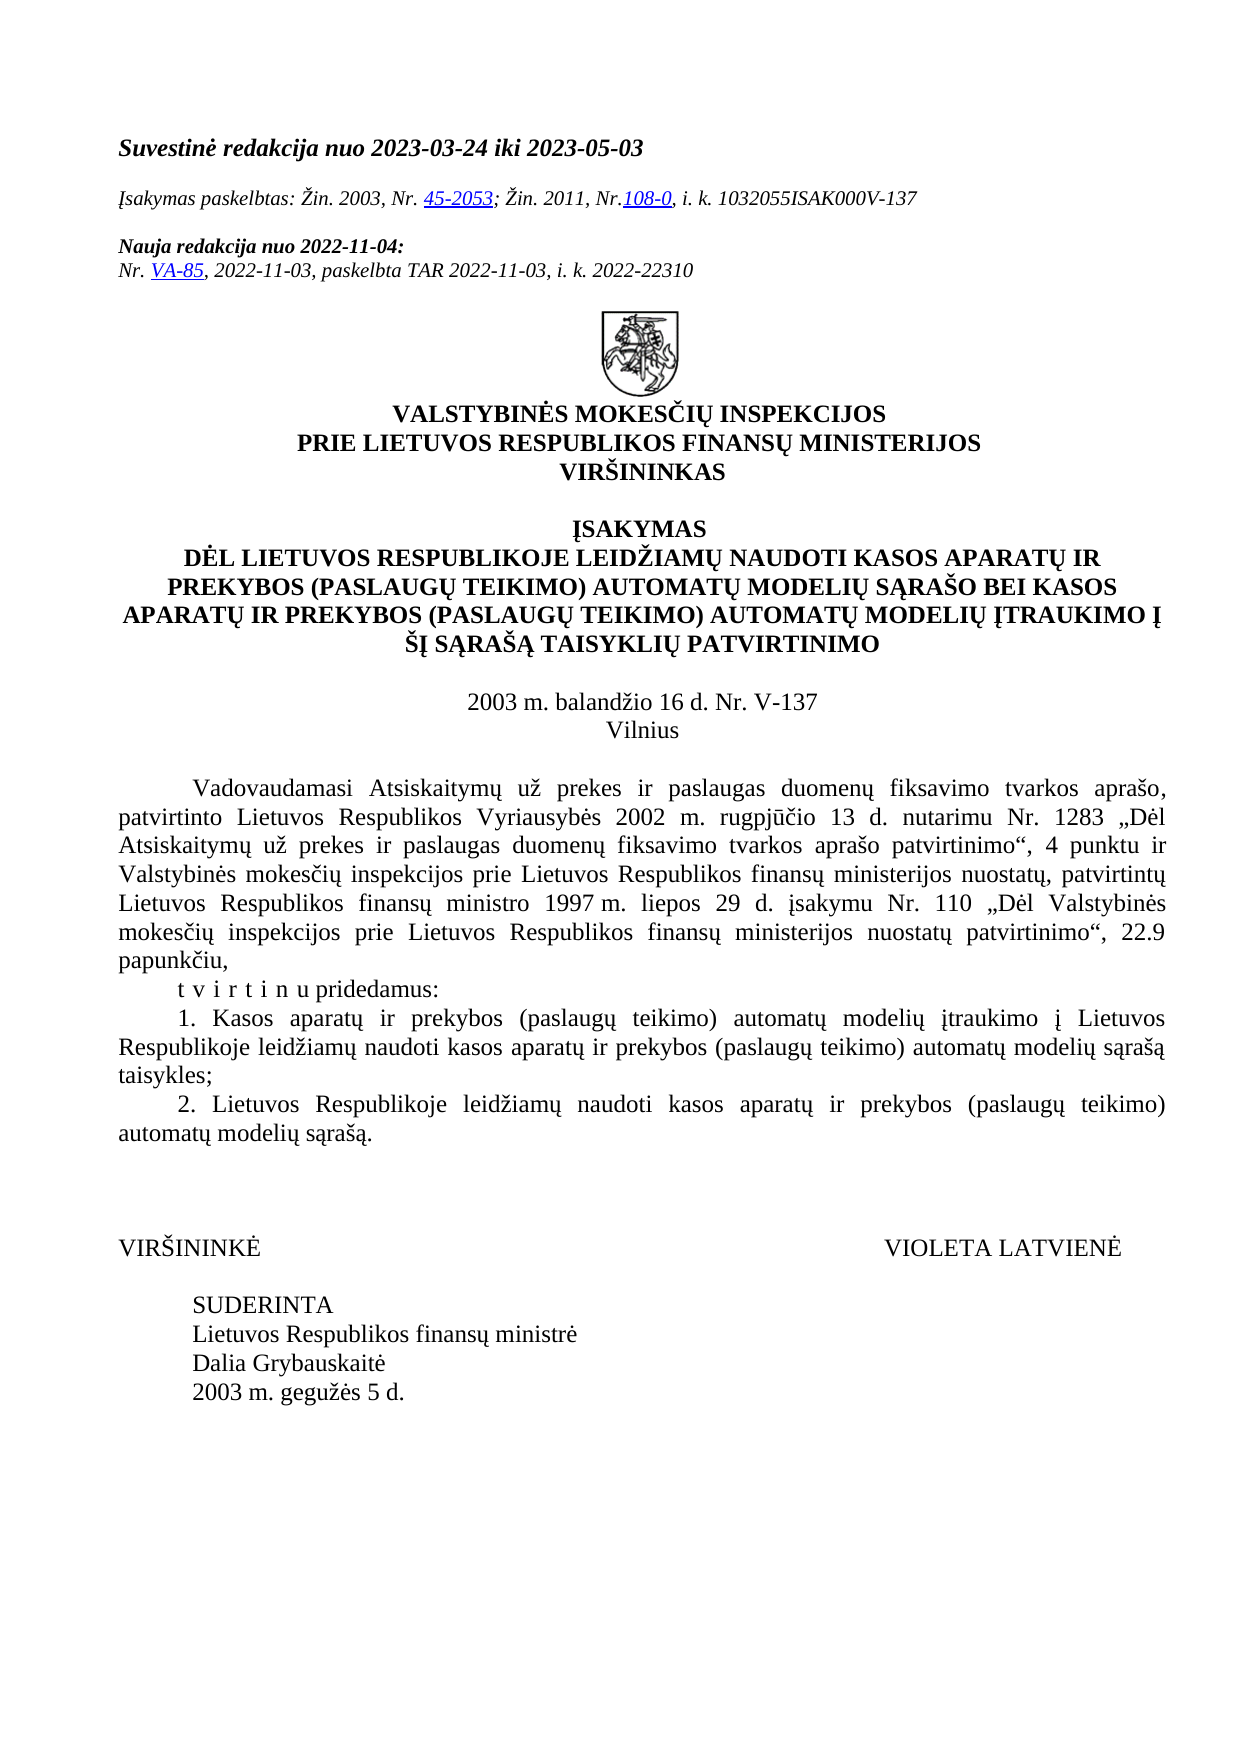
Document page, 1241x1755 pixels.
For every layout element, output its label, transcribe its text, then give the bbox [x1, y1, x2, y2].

text VIRŠININKĖ VIOLETA LATVIENĖ [118, 1233, 1167, 1262]
text Vadovaudamasi Atsiskaitymų už prekes ir paslaugas duomenų fiksavimo tvarkos aprašo, patvirtinto Lietuvos Respublikos Vyriausybės 2002 m. rugpjūčio 13 d. nutarimu Nr. 1283 „Dėl Atsiskaitymų už prekes ir paslaugas duomenų fiksavimo tvarkos aprašo patvirtinimo“, 4 punktu ir Valstybinės mokesčių inspekcijos prie Lietuvos Respublikos finansų ministerijos nuostatų, patvirtintų Lietuvos Respublikos finansų ministro 1997 m. liepos 29 d. įsakymu Nr. 110 „Dėl Valstybinės mokesčių inspekcijos prie Lietuvos Respublikos finansų ministerijos nuostatų patvirtinimo“, 22.9 papunkčiu, [118, 773, 1167, 974]
text 2003 m. gegužės 5 d. [118, 1377, 1167, 1406]
text Suvestinė redakcija nuo 2023-03-24 iki 2023-05-03 [118, 133, 1167, 162]
text Dalia Grybauskaitė [118, 1348, 1167, 1377]
text Įsakymas paskelbtas: Žin. 2003, Nr. 45-2053; Žin. 2011, Nr.108-0, i. k. 1032055ISAK000V-137 [118, 186, 1167, 210]
text tvirtinu pridedamus: [118, 974, 1167, 1003]
text DĖL LIETUVOS RESPUBLIKOJE LEIDŽIAMŲ NAUDOTI KASOS APARATŲ IR PREKYBOS (PASLAUGŲ TEIKIMO) AUTOMATŲ MODELIŲ SĄRAŠO BEI KASOS APARATŲ IR PREKYBOS (PASLAUGŲ TEIKIMO) AUTOMATŲ MODELIŲ ĮTRAUKIMO Į ŠĮ SĄRAŠĄ TAISYKLIŲ PATVIRTINIMO [118, 543, 1167, 658]
text Nauja redakcija nuo 2022-11-04: [118, 234, 1167, 258]
text Nr. VA-85, 2022-11-03, paskelbta TAR 2022-11-03, i. k. 2022-22310 [118, 258, 1167, 282]
text Lietuvos Respublikos finansų ministrė [118, 1319, 1167, 1348]
text VALSTYBINĖS MOKESČIŲ INSPEKCIJOS PRIE LIETUVOS RESPUBLIKOS FINANSŲ MINISTERIJOS VIRŠININKAS [118, 399, 1167, 486]
text 1. Kasos aparatų ir prekybos (paslaugų teikimo) automatų modelių įtraukimo į Lietuvos Respublikoje leidžiamų naudoti kasos aparatų ir prekybos (paslaugų teikimo) automatų modelių sąrašą taisykles; [118, 1003, 1167, 1089]
text SUDERINTA [118, 1291, 1167, 1319]
text ĮSAKYMAS [118, 514, 1167, 543]
text 2. Lietuvos Respublikoje leidžiamų naudoti kasos aparatų ir prekybos (paslaugų teikimo) automatų modelių sąrašą. [118, 1089, 1167, 1147]
text 2003 m. balandžio 16 d. Nr. V-137 [118, 687, 1167, 716]
text Vilnius [118, 716, 1167, 744]
